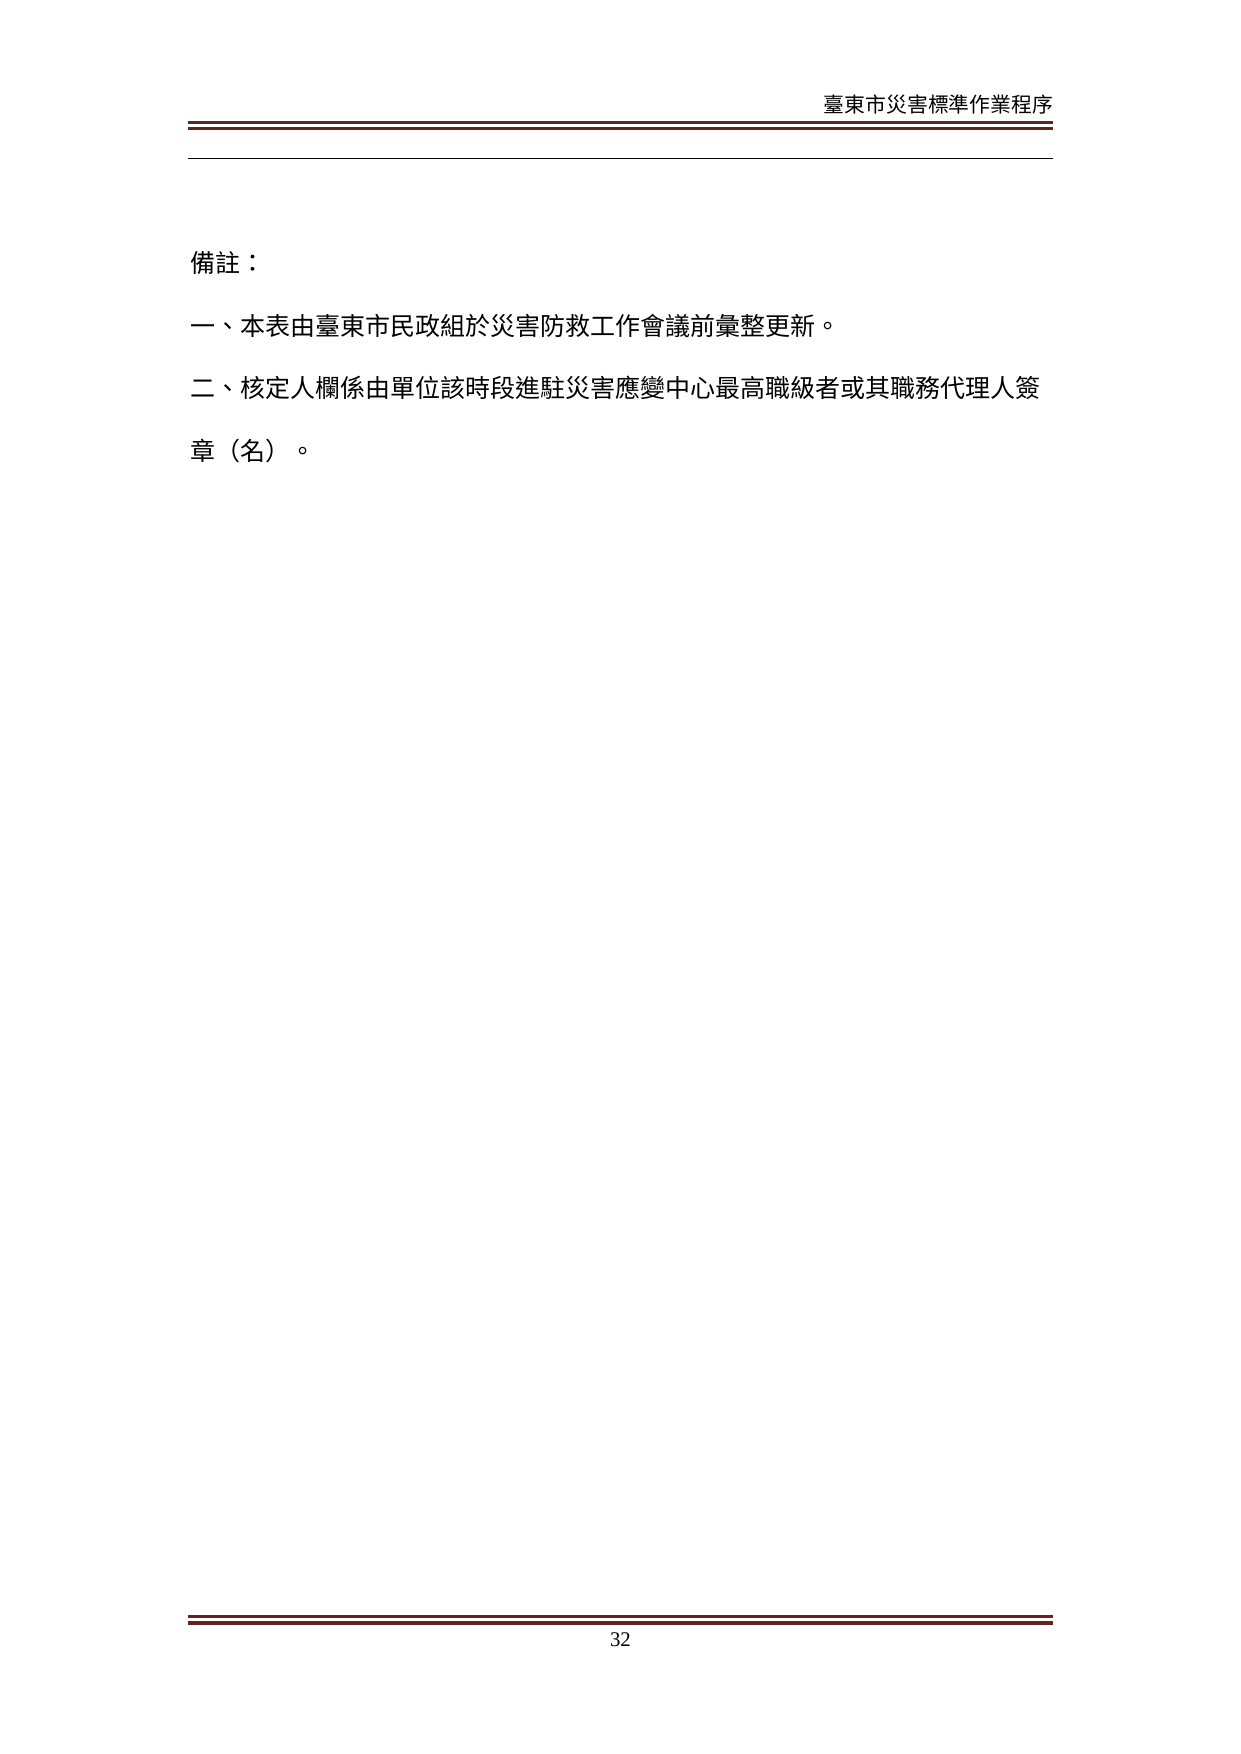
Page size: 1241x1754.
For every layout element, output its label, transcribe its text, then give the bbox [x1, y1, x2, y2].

table_cell 二、核定人欄係由單位該時段進駐災害應變中心最高職級者或其職務代理人簽章（名）。 [188, 345, 1053, 470]
table_cell 一、本表由臺東市民政組於災害防救工作會議前彙整更新。 [188, 283, 1053, 345]
table_cell 備註： [188, 159, 1053, 282]
